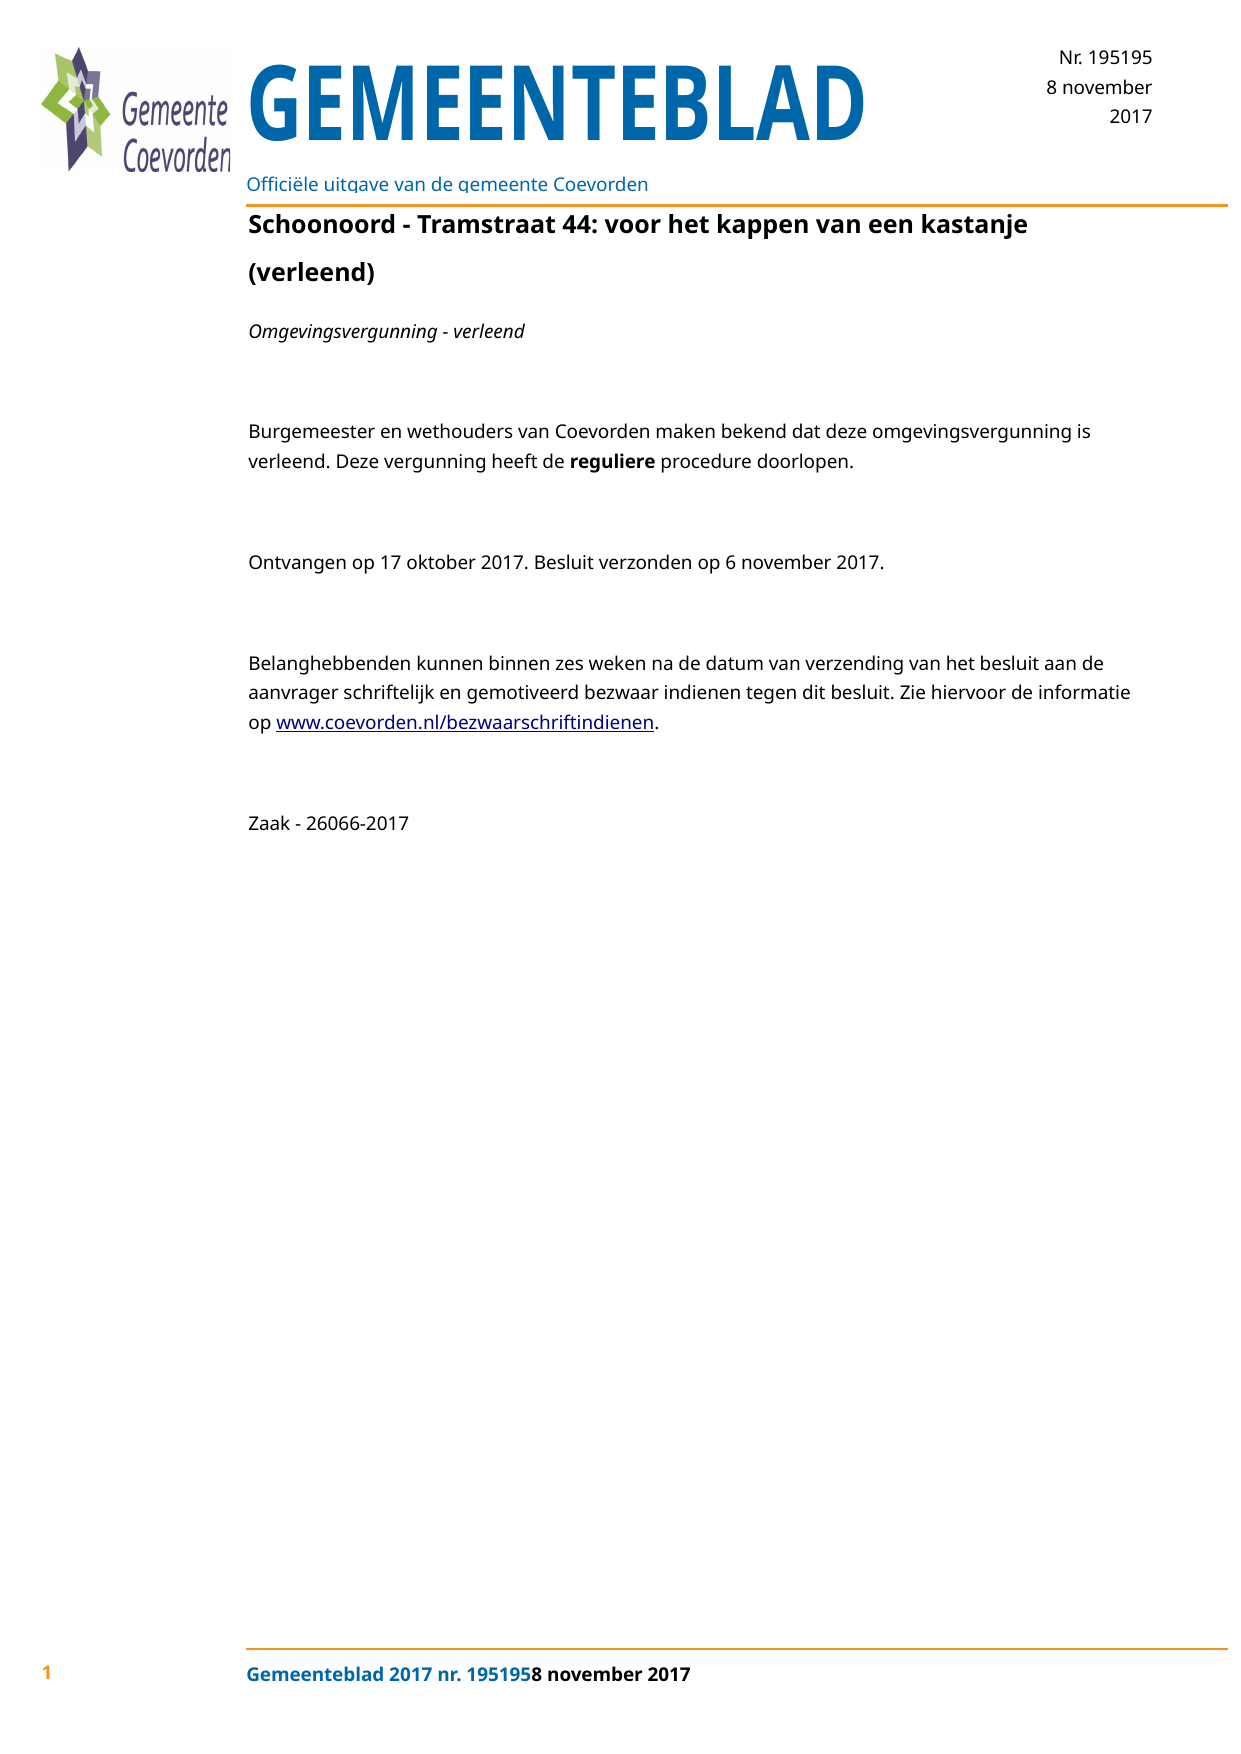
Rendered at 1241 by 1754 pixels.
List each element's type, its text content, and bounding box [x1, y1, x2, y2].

text Zaak - 26066-2017 [248, 810, 1152, 836]
text Ontvangen op 17 oktober 2017. Besluit verzonden op 6 november 2017. [248, 549, 1152, 575]
text Belanghebbenden kunnen binnen zes weken na de datum van verzending van het besluit aan de aanvrager schriftelijk en gemotiveerd bezwaar indienen tegen dit besluit. Zie hiervoor de informatie op www.coevorden.nl/bezwaarschriftindienen. [248, 650, 1152, 735]
picture [41, 47, 231, 172]
text Burgemeester en wethouders van Coevorden maken bekend dat deze omgevingsvergunning is verleend. Deze vergunning heeft de reguliere procedure doorlopen. [248, 419, 1152, 474]
text Omgevingsvergunning - verleend [248, 318, 1152, 344]
text Schoonoord - Tramstraat 44: voor het kappen van een kastanje (verleend) [248, 207, 1152, 288]
